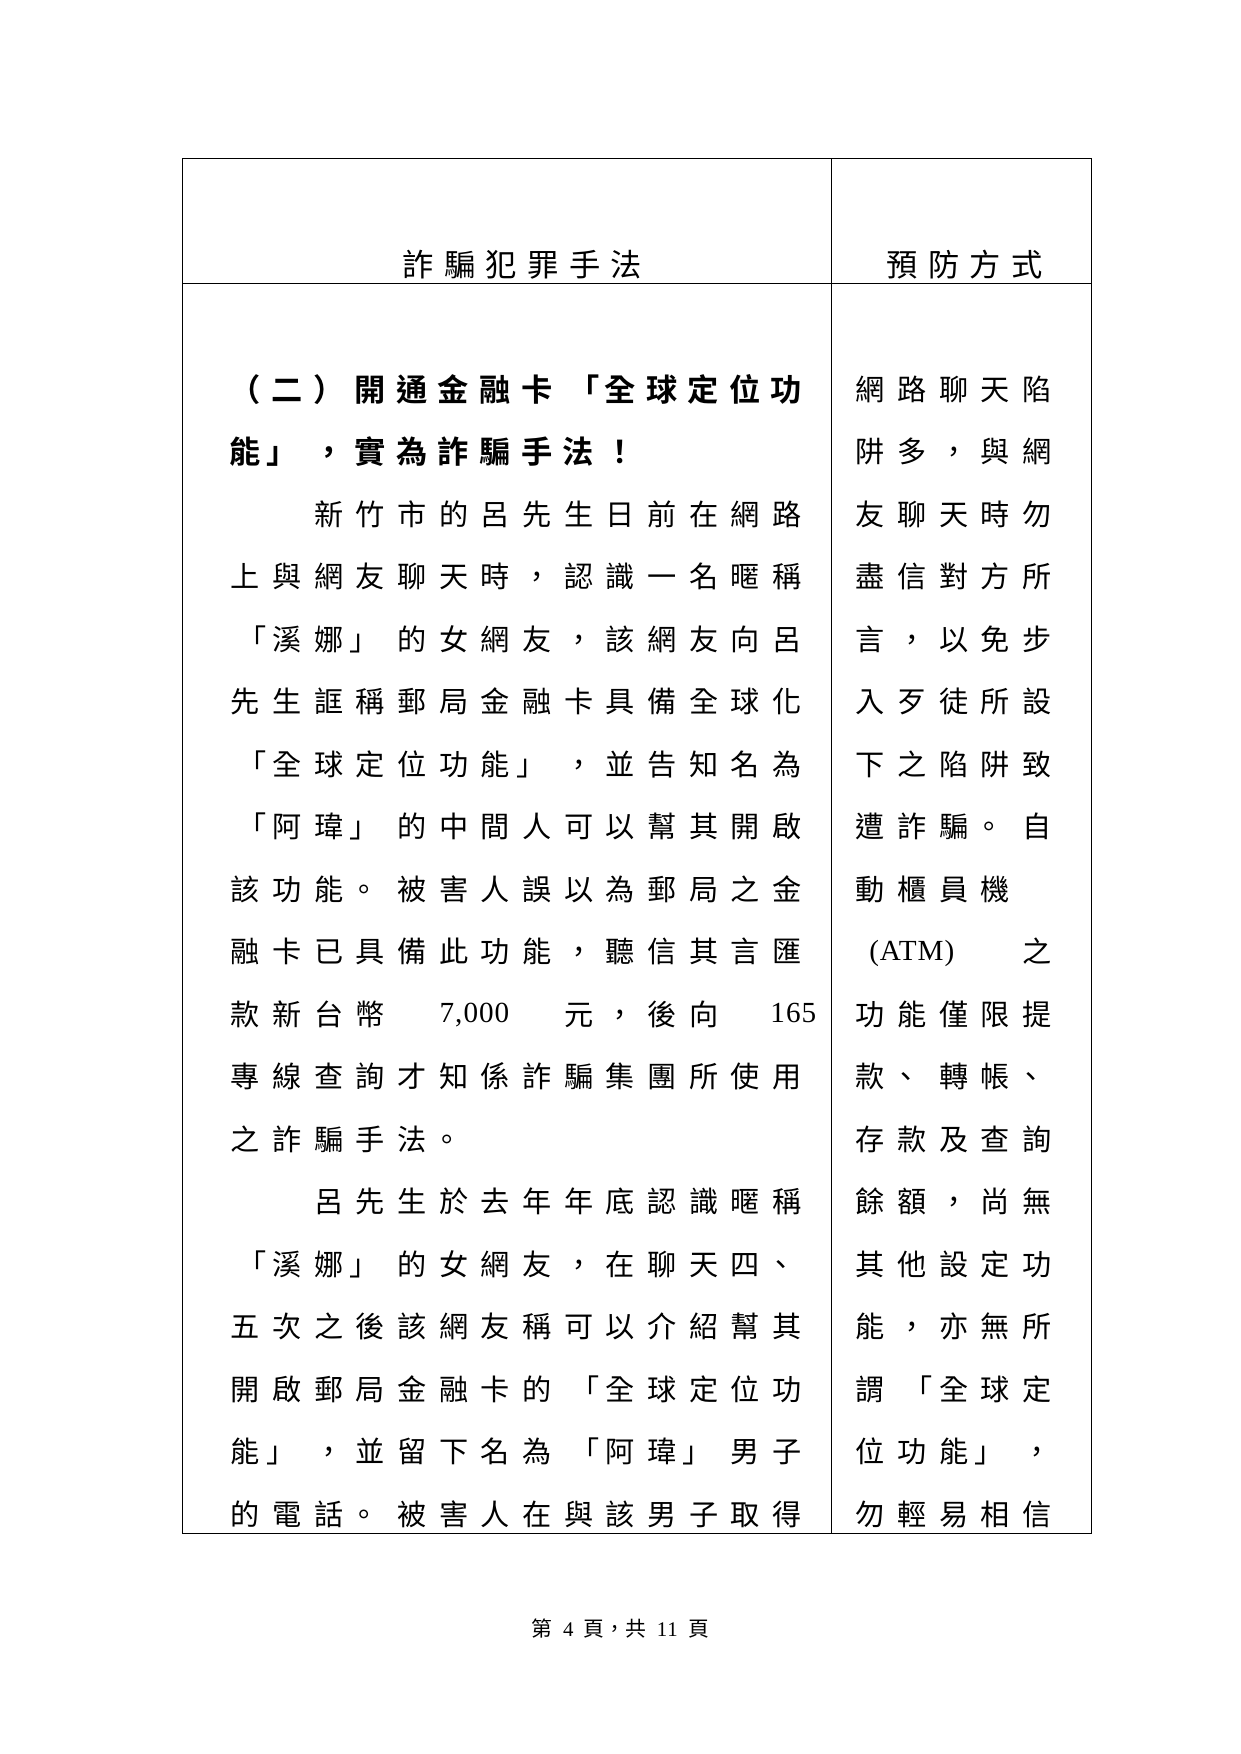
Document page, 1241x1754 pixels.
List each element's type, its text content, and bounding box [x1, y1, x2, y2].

table_cell （二）開通金融卡「全球定位功能」，實為詐騙手法！ 新竹市的呂先生日前在網路上與網友聊天時，認識一名暱稱「溪娜」的女網友，該網友向呂先生誆稱郵局金融卡具備全球化「全球定位功能」，並告知名為「阿瑋」的中間人可以幫其開啟該功能。被害人誤以為郵局之金融卡已具備此功能，聽信其言匯款新台幣7,000元，後向165專線查詢才知係詐騙集團所使用之詐騙手法。 呂先生於去年年底認識暱稱「溪娜」的女網友，在聊天四、五次之後該網友稱可以介紹幫其開啟郵局金融卡的「全球定位功能」，並留下名為「阿瑋」男子的電話。被害人在與該男子取得 [183, 284, 831, 1533]
table_cell 詐騙犯罪手法 [183, 159, 831, 283]
table_cell 預防方式 [832, 159, 1091, 283]
table_cell 網路聊天陷阱多，與網友聊天時勿盡信對方所言，以免步入歹徒所設下之陷阱致遭詐騙。自動櫃員機(ATM)之功能僅限提款、轉帳、存款及查詢餘額，尚無其他設定功能，亦無所謂「全球定位功能」，勿輕易相信 [832, 284, 1091, 1533]
